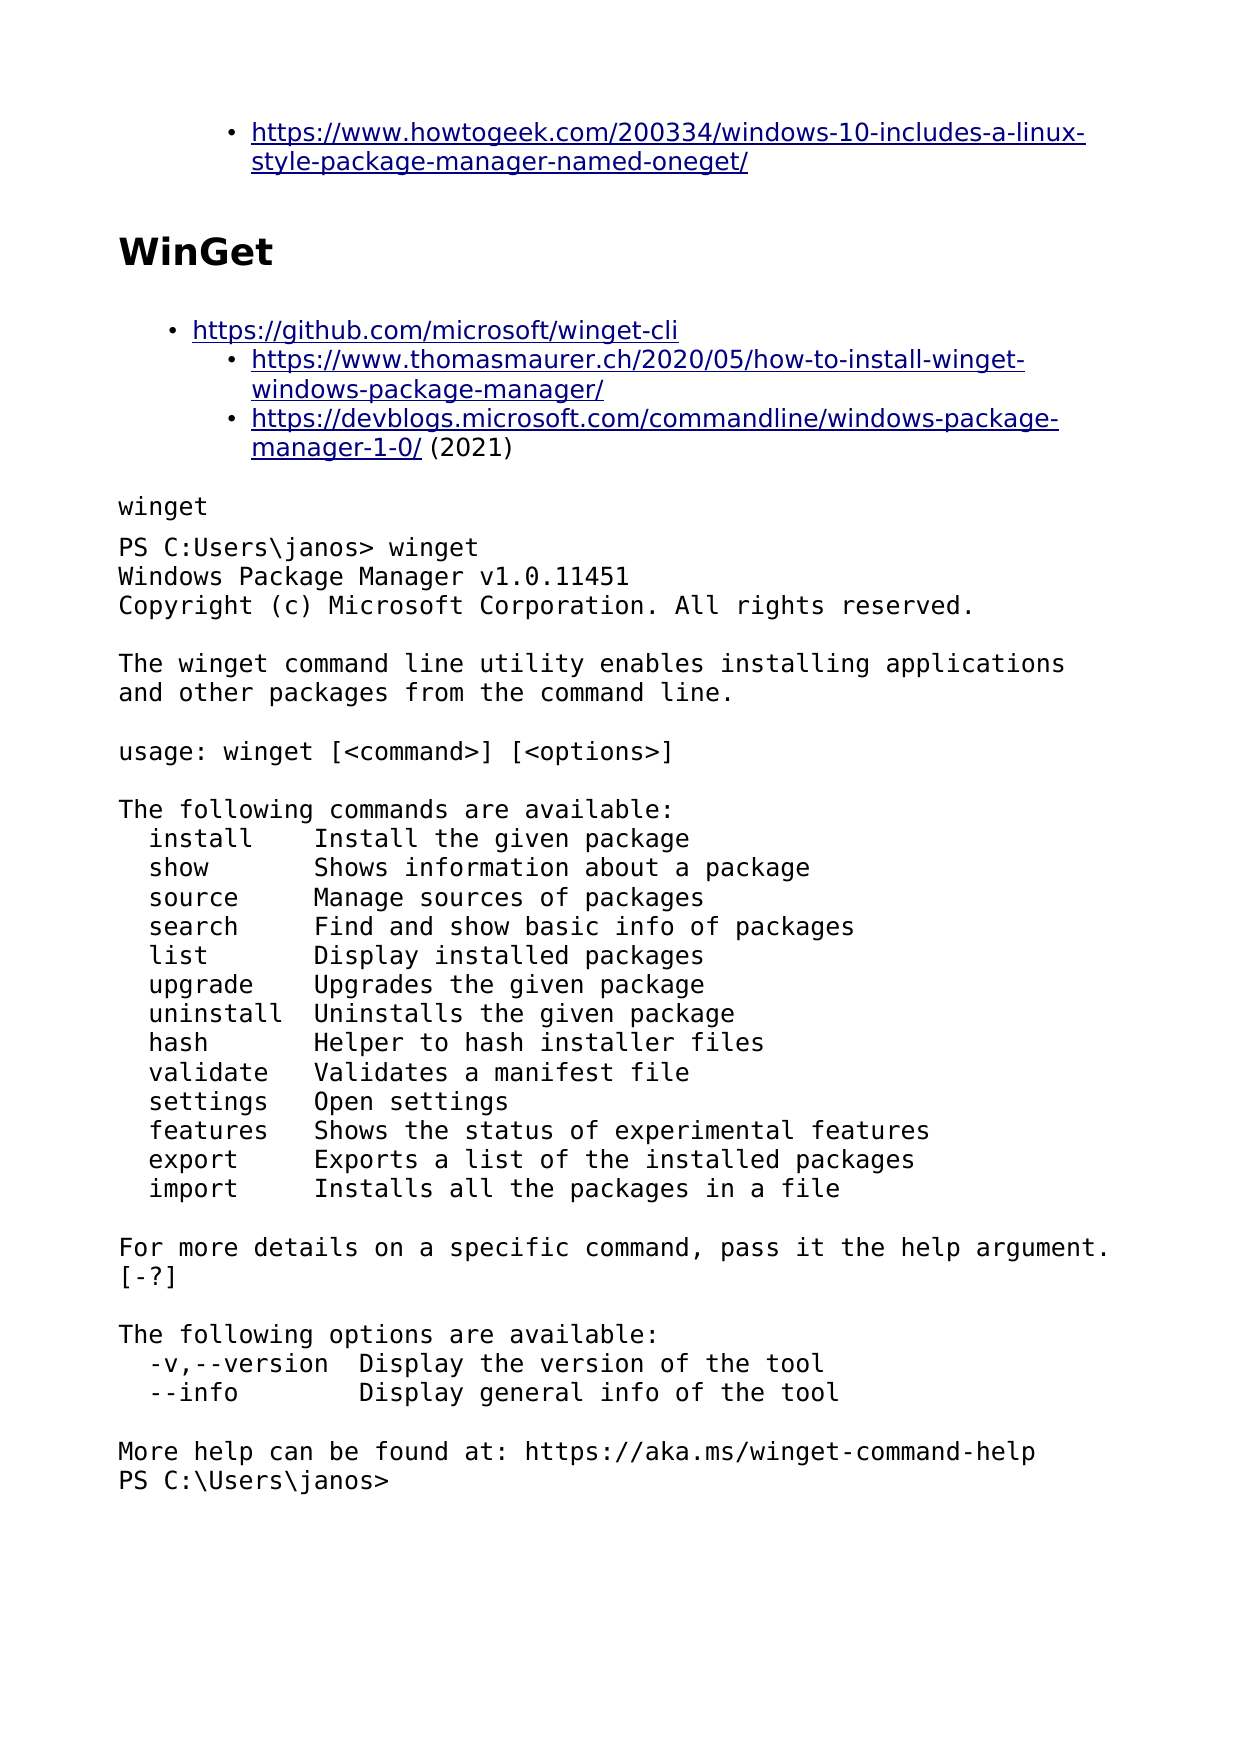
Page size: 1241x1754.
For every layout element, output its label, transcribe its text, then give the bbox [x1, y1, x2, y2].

list https://devblogs.microsoft.com/commandline/windows-package-manager-1-0/ (2021) [236, 404, 1122, 462]
list https://www.thomasmaurer.ch/2020/05/how-to-install-winget-windows-package-manager/ [236, 346, 1122, 404]
text winget [118, 492, 1122, 521]
text PS C:Users\janos> winget Windows Package Manager v1.0.11451 Copyright (c) Microsoft Corporation. All rights reserved. The winget command line utility enables installing applications and other packages from the command line. usage: winget [<command>] [<options>] The following commands are available: install Install the given package show Shows information about a package source Manage sources of packages search Find and show basic info of packages list Display installed packages upgrade Upgrades the given package uninstall Uninstalls the given package hash Helper to hash installer files validate Validates a manifest file settings Open settings features Shows the status of experimental features export Exports a list of the installed packages import Installs all the packages in a file For more details on a specific command, pass it the help argument. [-?] The following options are available: -v,--version Display the version of the tool --info Display general info of the tool More help can be found at: https://aka.ms/winget-command-help PS C:\Users\janos> [118, 533, 1122, 1495]
list https://github.com/microsoft/winget-cli [177, 317, 1122, 346]
subtitle WinGet [118, 231, 1122, 274]
list https://www.howtogeek.com/200334/windows-10-includes-a-linux-style-package-manager-named-oneget/ [236, 118, 1122, 176]
